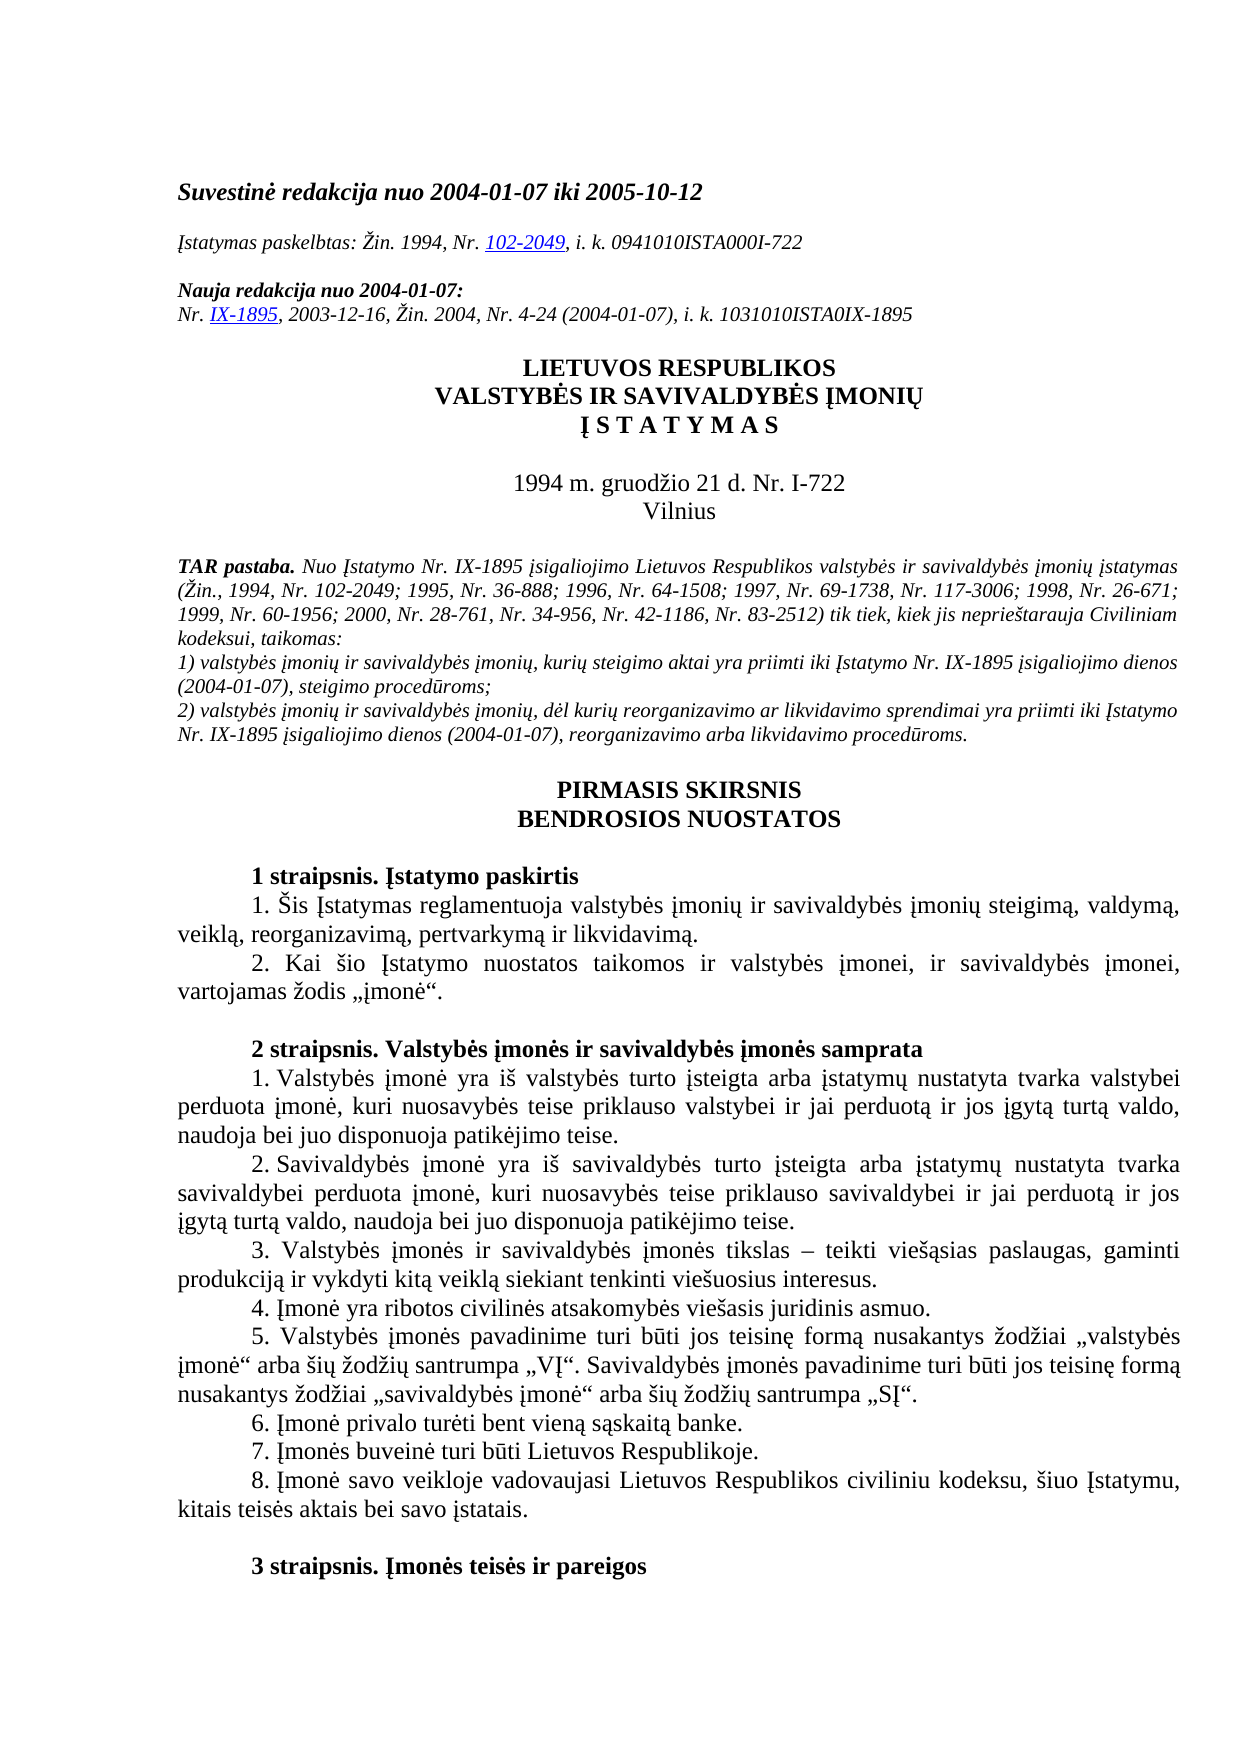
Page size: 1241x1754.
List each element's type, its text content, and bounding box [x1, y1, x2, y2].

text Nr. IX-1895, 2003-12-16, Žin. 2004, Nr. 4-24 (2004-01-07), i. k. 1031010ISTA0IX-1895 [177, 302, 1181, 326]
text 2 straipsnis. Valstybės įmonės ir savivaldybės įmonės samprata [177, 1034, 1181, 1063]
text Nauja redakcija nuo 2004-01-07: [177, 278, 1181, 302]
text 2) valstybės įmonių ir savivaldybės įmonių, dėl kurių reorganizavimo ar likvidavimo sprendimai yra priimti iki Įstatymo Nr. IX-1895 įsigaliojimo dienos (2004-01-07), reorganizavimo arba likvidavimo procedūroms. [177, 698, 1181, 746]
text 4. Įmonė yra ribotos civilinės atsakomybės viešasis juridinis asmuo. [177, 1293, 1181, 1321]
text 3 straipsnis. Įmonės teisės ir pareigos [177, 1551, 1181, 1580]
text 2. Savivaldybės įmonė yra iš savivaldybės turto įsteigta arba įstatymų nustatyta tvarka savivaldybei perduota įmonė, kuri nuosavybės teise priklauso savivaldybei ir jai perduotą ir jos įgytą turtą valdo, naudoja bei juo disponuoja patikėjimo teise. [177, 1149, 1181, 1235]
text 1994 m. gruodžio 21 d. Nr. I-722 [177, 468, 1181, 496]
text BENDROsios nuostatos [177, 804, 1181, 833]
text 1. Valstybės įmonė yra iš valstybės turto įsteigta arba įstatymų nustatyta tvarka valstybei perduota įmonė, kuri nuosavybės teise priklauso valstybei ir jai perduotą ir jos įgytą turtą valdo, naudoja bei juo disponuoja patikėjimo teise. [177, 1063, 1181, 1149]
text 5. Valstybės įmonės pavadinime turi būti jos teisinę formą nusakantys žodžiai „valstybės įmonė“ arba šių žodžių santrumpa „VĮ“. Savivaldybės įmonės pavadinime turi būti jos teisinę formą nusakantys žodžiai „savivaldybės įmonė“ arba šių žodžių santrumpa „SĮ“. [177, 1321, 1181, 1408]
text TAR pastaba. Nuo Įstatymo Nr. IX-1895 įsigaliojimo Lietuvos Respublikos valstybės ir savivaldybės įmonių įstatymas (Žin., 1994, Nr. 102-2049; 1995, Nr. 36-888; 1996, Nr. 64-1508; 1997, Nr. 69-1738, Nr. 117-3006; 1998, Nr. 26-671; 1999, Nr. 60-1956; 2000, Nr. 28-761, Nr. 34-956, Nr. 42-1186, Nr. 83-2512) tik tiek, kiek jis neprieštarauja Civiliniam kodeksui, taikomas: [177, 554, 1181, 650]
text Įstatymas paskelbtas: Žin. 1994, Nr. 102-2049, i. k. 0941010ISTA000I-722 [177, 230, 1181, 254]
text Suvestinė redakcija nuo 2004-01-07 iki 2005-10-12 [177, 177, 1181, 206]
text 2. Kai šio Įstatymo nuostatos taikomos ir valstybės įmonei, ir savivaldybės įmonei, vartojamas žodis „įmonė“. [177, 948, 1181, 1005]
text 8. Įmonė savo veikloje vadovaujasi Lietuvos Respublikos civiliniu kodeksu, šiuo Įstatymu, kitais teisės aktais bei savo įstatais. [177, 1465, 1181, 1523]
text 1. Šis Įstatymas reglamentuoja valstybės įmonių ir savivaldybės įmonių steigimą, valdymą, veiklą, reorganizavimą, pertvarkymą ir likvidavimą. [177, 890, 1181, 948]
text Pirmasis skirsnis [177, 775, 1181, 804]
text 1) valstybės įmonių ir savivaldybės įmonių, kurių steigimo aktai yra priimti iki Įstatymo Nr. IX-1895 įsigaliojimo dienos (2004-01-07), steigimo procedūroms; [177, 650, 1181, 698]
text 7. Įmonės buveinė turi būti Lietuvos Respublikoje. [177, 1436, 1181, 1465]
text 6. Įmonė privalo turėti bent vieną sąskaitą banke. [177, 1408, 1181, 1436]
text Vilnius [177, 496, 1181, 525]
text 3. Valstybės įmonės ir savivaldybės įmonės tikslas – teikti viešąsias paslaugas, gaminti produkciją ir vykdyti kitą veiklą siekiant tenkinti viešuosius interesus. [177, 1235, 1181, 1293]
text LIETUVOS RESPUBLIKOS VALSTYBĖS IR SAVIVALDYBĖS ĮMONIŲ Į S T A T Y M A S [177, 353, 1181, 439]
text 1 straipsnis. Įstatymo paskirtis [177, 861, 1181, 890]
